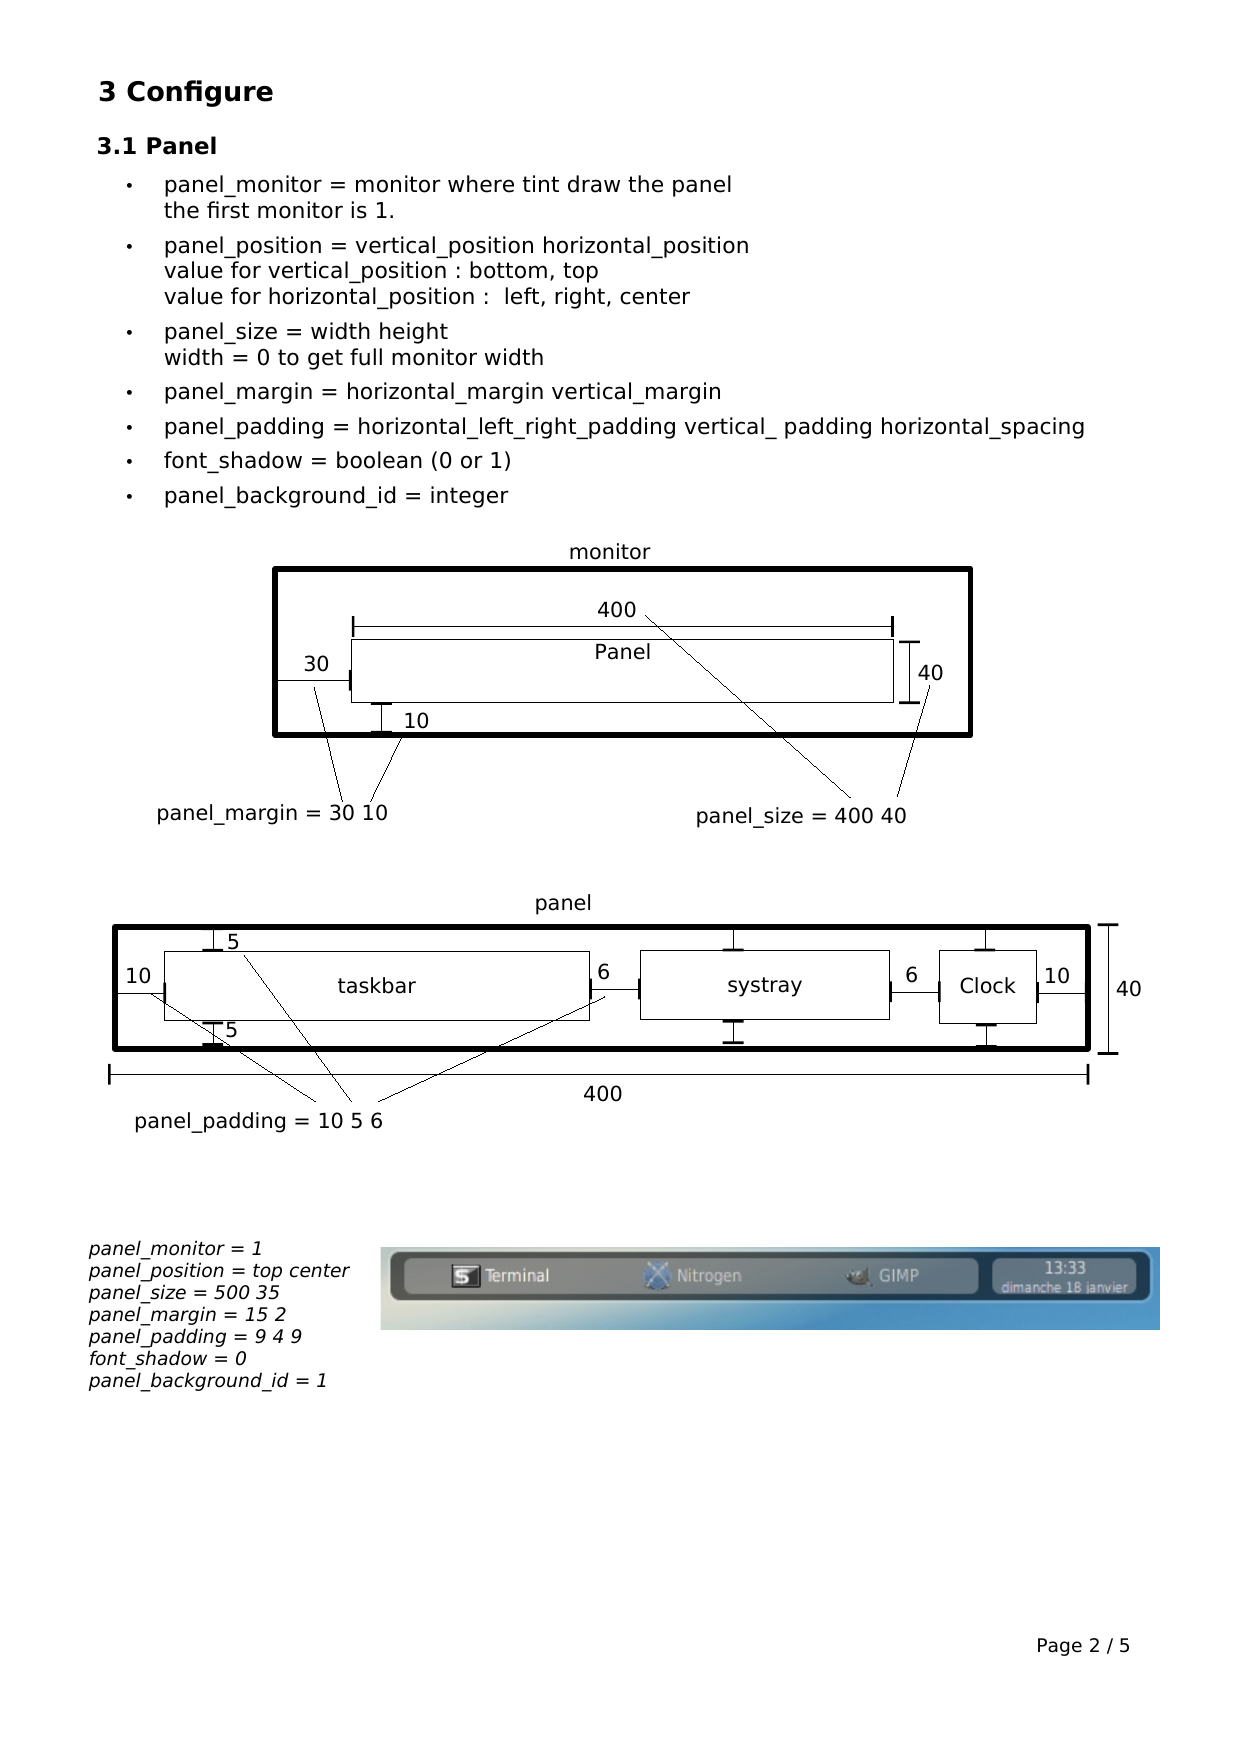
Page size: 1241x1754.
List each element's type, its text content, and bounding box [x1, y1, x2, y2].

subtitle Configure [88, 77, 1152, 108]
list panel_size = width height width = 0 to get full monitor width [126, 319, 1152, 370]
list panel_monitor = monitor where tint draw the panel the first monitor is 1. [126, 172, 1152, 224]
text panel_size = 500 35 [88, 1282, 380, 1303]
subtitle Panel [88, 133, 1152, 160]
list panel_position = vertical_position horizontal_position value for vertical_position : bottom, top value for horizontal_position : left, right, center [126, 233, 1152, 310]
text panel_padding = 9 4 9 [88, 1326, 1152, 1347]
text panel_position = top center [88, 1259, 380, 1282]
text panel_margin = 15 2 [88, 1303, 380, 1326]
list panel_padding = horizontal_left_right_padding vertical_ padding horizontal_spacing [126, 413, 1152, 439]
text panel_monitor = 1 [88, 1238, 1152, 1259]
list panel_margin = horizontal_margin vertical_margin [126, 379, 1152, 405]
text panel_background_id = 1 [88, 1369, 1152, 1391]
text font_shadow = 0 [88, 1347, 1152, 1369]
list font_shadow = boolean (0 or 1) [126, 448, 1152, 474]
picture [380, 1247, 1160, 1330]
list panel_background_id = integer [126, 483, 1152, 534]
